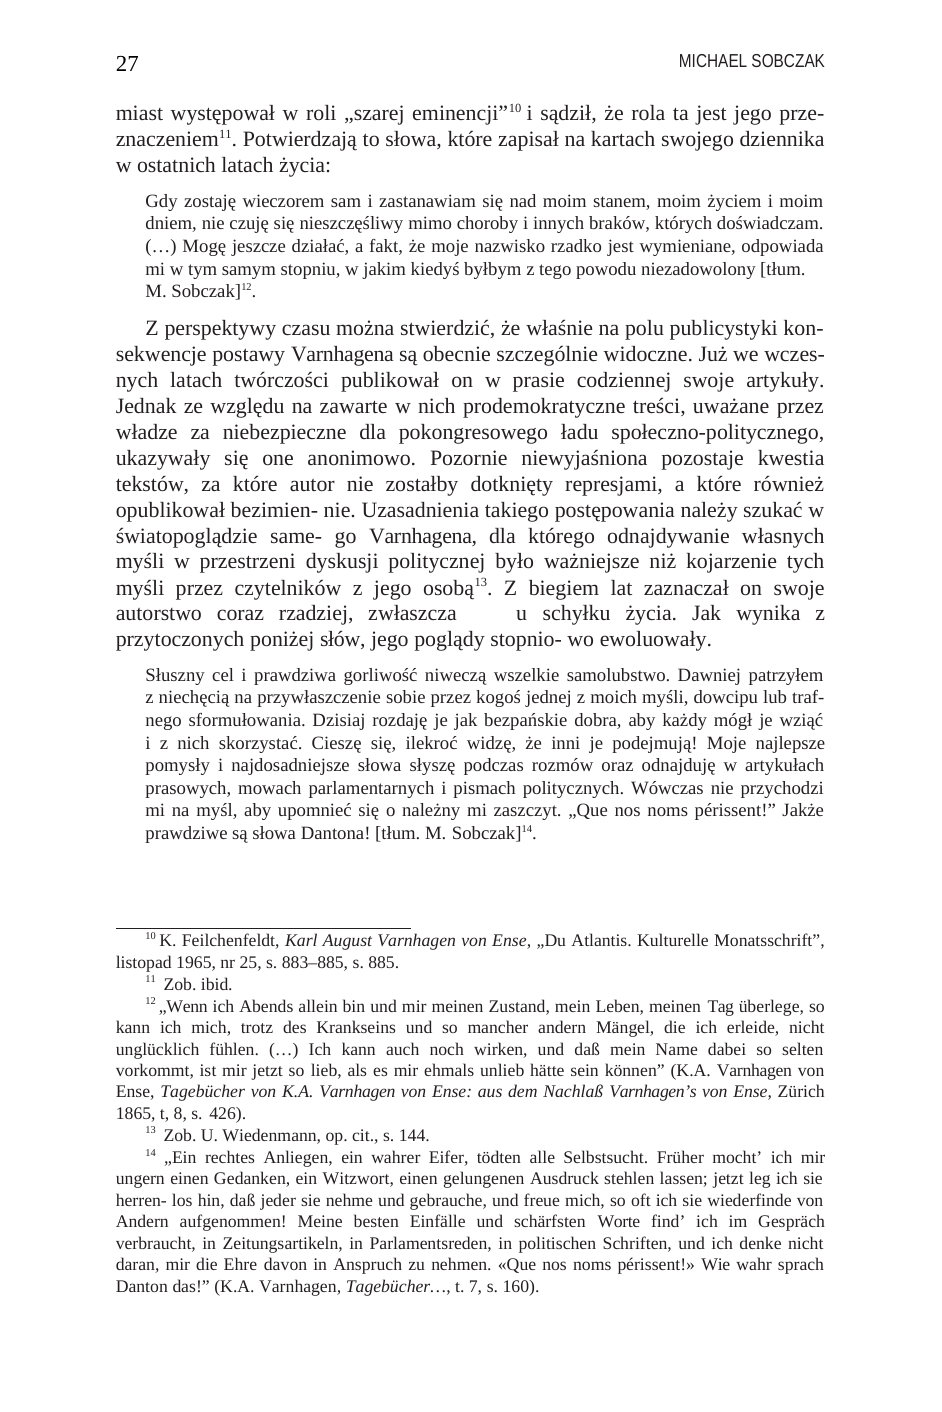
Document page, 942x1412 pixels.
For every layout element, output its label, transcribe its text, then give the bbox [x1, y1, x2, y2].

text 13 Zob. U. Wiedenmann, op. cit., s. 144. [145, 1124, 837, 1145]
text Z perspektywy czasu można stwierdzić, że właśnie na polu publicystyki kon- sekwencje postawy Varnhagena są obecnie szczególnie widoczne. Już we wczes- nych latach twórczości publikował on w prasie codziennej swoje artykuły. Jednak ze względu na zawarte w nich prodemokratyczne treści, uważane przez władze za niebezpieczne dla pokongresowego ładu społeczno-politycznego, ukazywały się one anonimowo. Pozornie niewyjaśniona pozostaje kwestia tekstów, za które autor nie zostałby dotknięty represjami, a które również opublikował bezimien- nie. Uzasadnienia takiego postępowania należy szukać w światopoglądzie same- go Varnhagena, dla którego odnajdywanie własnych myśli w przestrzeni dyskusji politycznej było ważniejsze niż kojarzenie tych myśli przez czytelników z jego osobą13. Z biegiem lat zaznaczał on swoje autorstwo coraz rzadziej, zwłaszcza u schyłku życia. Jak wynika z przytoczonych poniżej słów, jego poglądy stopnio- wo ewoluowały. [116, 315, 825, 652]
text M. Sobczak]12. [145, 280, 837, 302]
text miast występował w roli „szarej eminencji”10 i sądził, że rola ta jest jego prze- znaczeniem11. Potwierdzają to słowa, które zapisał na kartach swojego dziennika w ostatnich latach życia: [116, 100, 825, 177]
text Słuszny cel i prawdziwa gorliwość niweczą wszelkie samolubstwo. Dawniej patrzyłem z niechęcią na przywłaszczenie sobie przez kogoś jednej z moich myśli, dowcipu lub traf- nego sformułowania. Dzisiaj rozdaję je jak bezpańskie dobra, aby każdy mógł je wziąć i z nich skorzystać. Cieszę się, ilekroć widzę, że inni je podejmują! Moje najlepsze pomysły i najdosadniejsze słowa słyszę podczas rozmów oraz odnajduję w artykułach prasowych, mowach parlamentarnych i pismach politycznych. Wówczas nie przychodzi mi na myśl, aby upomnieć się o należny mi zaszczyt. „Que nos noms périssent!” Jakże prawdziwe są słowa Dantona! [tłum. M. Sobczak]14. [145, 664, 825, 843]
text 12 „Wenn ich Abends allein bin und mir meinen Zustand, mein Leben, meinen Tag überlege, so kann ich mich, trotz des Krankseins und so mancher andern Mängel, die ich erleide, nicht unglücklich fühlen. (…) Ich kann auch noch wirken, und daß mein Name dabei so selten vorkommt, ist mir jetzt so lieb, als es mir ehmals unlieb hätte sein können” (K.A. Varnhagen von Ense, Tagebücher von K.A. Varnhagen von Ense: aus dem Nachlaß Varnhagen’s von Ense, Zürich 1865, t, 8, s. 426). [116, 995, 825, 1123]
text 14 „Ein rechtes Anliegen, ein wahrer Eifer, tödten alle Selbstsucht. Früher mocht’ ich mir ungern einen Gedanken, ein Witzwort, einen gelungenen Ausdruck stehlen lassen; jetzt leg ich sie herren- los hin, daß jeder sie nehme und gebrauche, und freue mich, so oft ich sie wiederfinde von Andern aufgenommen! Meine besten Einfälle und schärfsten Worte find’ ich im Gespräch verbraucht, in Zeitungsartikeln, in Parlamentsreden, in politischen Schriften, und ich denke nicht daran, mir die Ehre davon in Anspruch zu nehmen. «Que nos noms périssent!» Wie wahr sprach Danton das!” (K.A. Varnhagen, Tagebücher…, t. 7, s. 160). [116, 1146, 825, 1296]
text 11 Zob. ibid. [145, 973, 837, 994]
text Gdy zostaję wieczorem sam i zastanawiam się nad moim stanem, moim życiem i moim dniem, nie czuję się nieszczęśliwy mimo choroby i innych braków, których doświadczam. (…) Mogę jeszcze działać, a fakt, że moje nazwisko rzadko jest wymieniane, odpowiada mi w tym samym stopniu, w jakim kiedyś byłbym z tego powodu niezadowolony [tłum. [145, 189, 825, 279]
text 10 K. Feilchenfeldt, Karl August Varnhagen von Ense, „Du Atlantis. Kulturelle Monatsschrift”, listopad 1965, nr 25, s. 883–885, s. 885. [116, 920, 825, 972]
